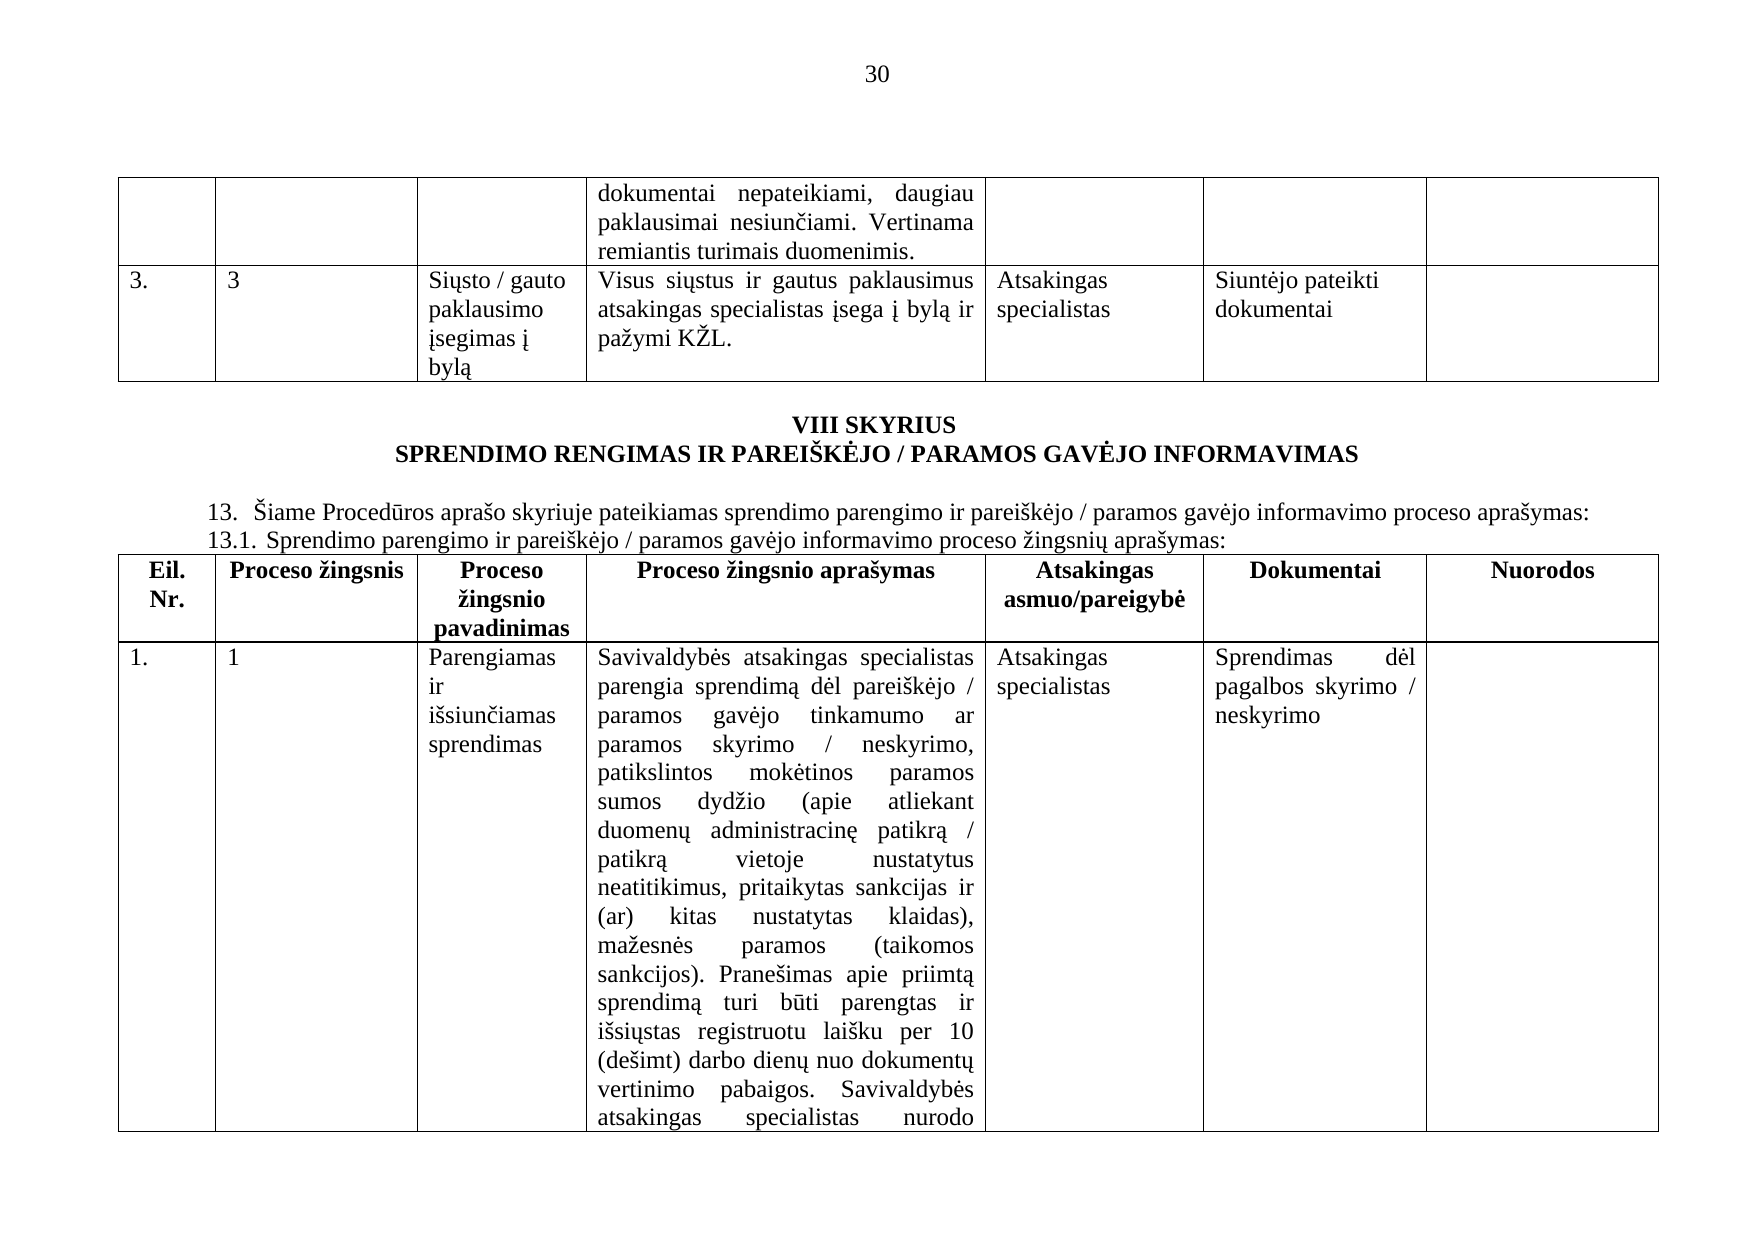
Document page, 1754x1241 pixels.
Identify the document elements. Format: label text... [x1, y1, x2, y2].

table_cell [986, 178, 1203, 264]
table_header Dokumentai [1204, 555, 1426, 641]
table_cell Parengiamas ir išsiunčiamas sprendimas [418, 643, 586, 1131]
text VIII SKYRIUS [118, 410, 1636, 439]
table_cell 3. [119, 266, 215, 381]
table_cell [119, 178, 215, 264]
table_cell [1204, 178, 1426, 264]
table_cell Visus siųstus ir gautus paklausimus atsakingas specialistas įsega į bylą ir pažymi KŽL. [587, 266, 985, 381]
table_header Proceso žingsnio aprašymas [587, 555, 985, 641]
table_header Eil. Nr. [119, 555, 215, 641]
table_cell [1427, 178, 1658, 264]
table_cell Savivaldybės atsakingas specialistas parengia sprendimą dėl pareiškėjo / paramos gavėjo tinkamumo ar paramos skyrimo / neskyrimo, patikslintos mokėtinos paramos sumos dydžio (apie atliekant duomenų administracinę patikrą / patikrą vietoje nustatytus neatitikimus, pritaikytas sankcijas ir (ar) kitas nustatytas klaidas), mažesnės paramos (taikomos sankcijos). Pranešimas apie priimtą sprendimą turi būti parengtas ir išsiųstas registruotu laišku per 10 (dešimt) darbo dienų nuo dokumentų vertinimo pabaigos. Savivaldybės atsakingas specialistas nurodo [587, 643, 985, 1131]
table_cell 1. [119, 643, 215, 1131]
table_cell Siuntėjo pateikti dokumentai [1204, 266, 1426, 381]
text SPRENDIMO RENGIMAS IR PAREIŠKĖJO / PARAMOS GAVĖJO INFORMAVIMAS [118, 439, 1636, 468]
table_cell dokumentai nepateikiami, daugiau paklausimai nesiunčiami. Vertinama remiantis turimais duomenimis. [587, 178, 985, 264]
table_header Nuorodos [1427, 555, 1658, 641]
text 13. Šiame Procedūros aprašo skyriuje pateikiamas sprendimo parengimo ir pareiškėjo / paramos gavėjo informavimo proceso aprašymas: [118, 497, 1636, 525]
table_cell Atsakingas specialistas [986, 643, 1203, 1131]
table_header Atsakingas asmuo/pareigybė [986, 555, 1203, 641]
table_cell Atsakingas specialistas [986, 266, 1203, 381]
table_header Proceso žingsnio pavadinimas [418, 555, 586, 641]
table_header Proceso žingsnis [216, 555, 417, 641]
table_cell [216, 178, 417, 264]
table_cell 3 [216, 266, 417, 381]
table_cell Siųsto / gauto paklausimo įsegimas į bylą [418, 266, 586, 381]
table_cell [418, 178, 586, 264]
table_cell [1427, 643, 1658, 1131]
table_cell [1427, 266, 1658, 381]
table_cell 1 [216, 643, 417, 1131]
table_cell Sprendimas dėl pagalbos skyrimo / neskyrimo [1204, 643, 1426, 1131]
text 13.1. Sprendimo parengimo ir pareiškėjo / paramos gavėjo informavimo proceso žingsnių aprašymas: [118, 525, 1636, 554]
